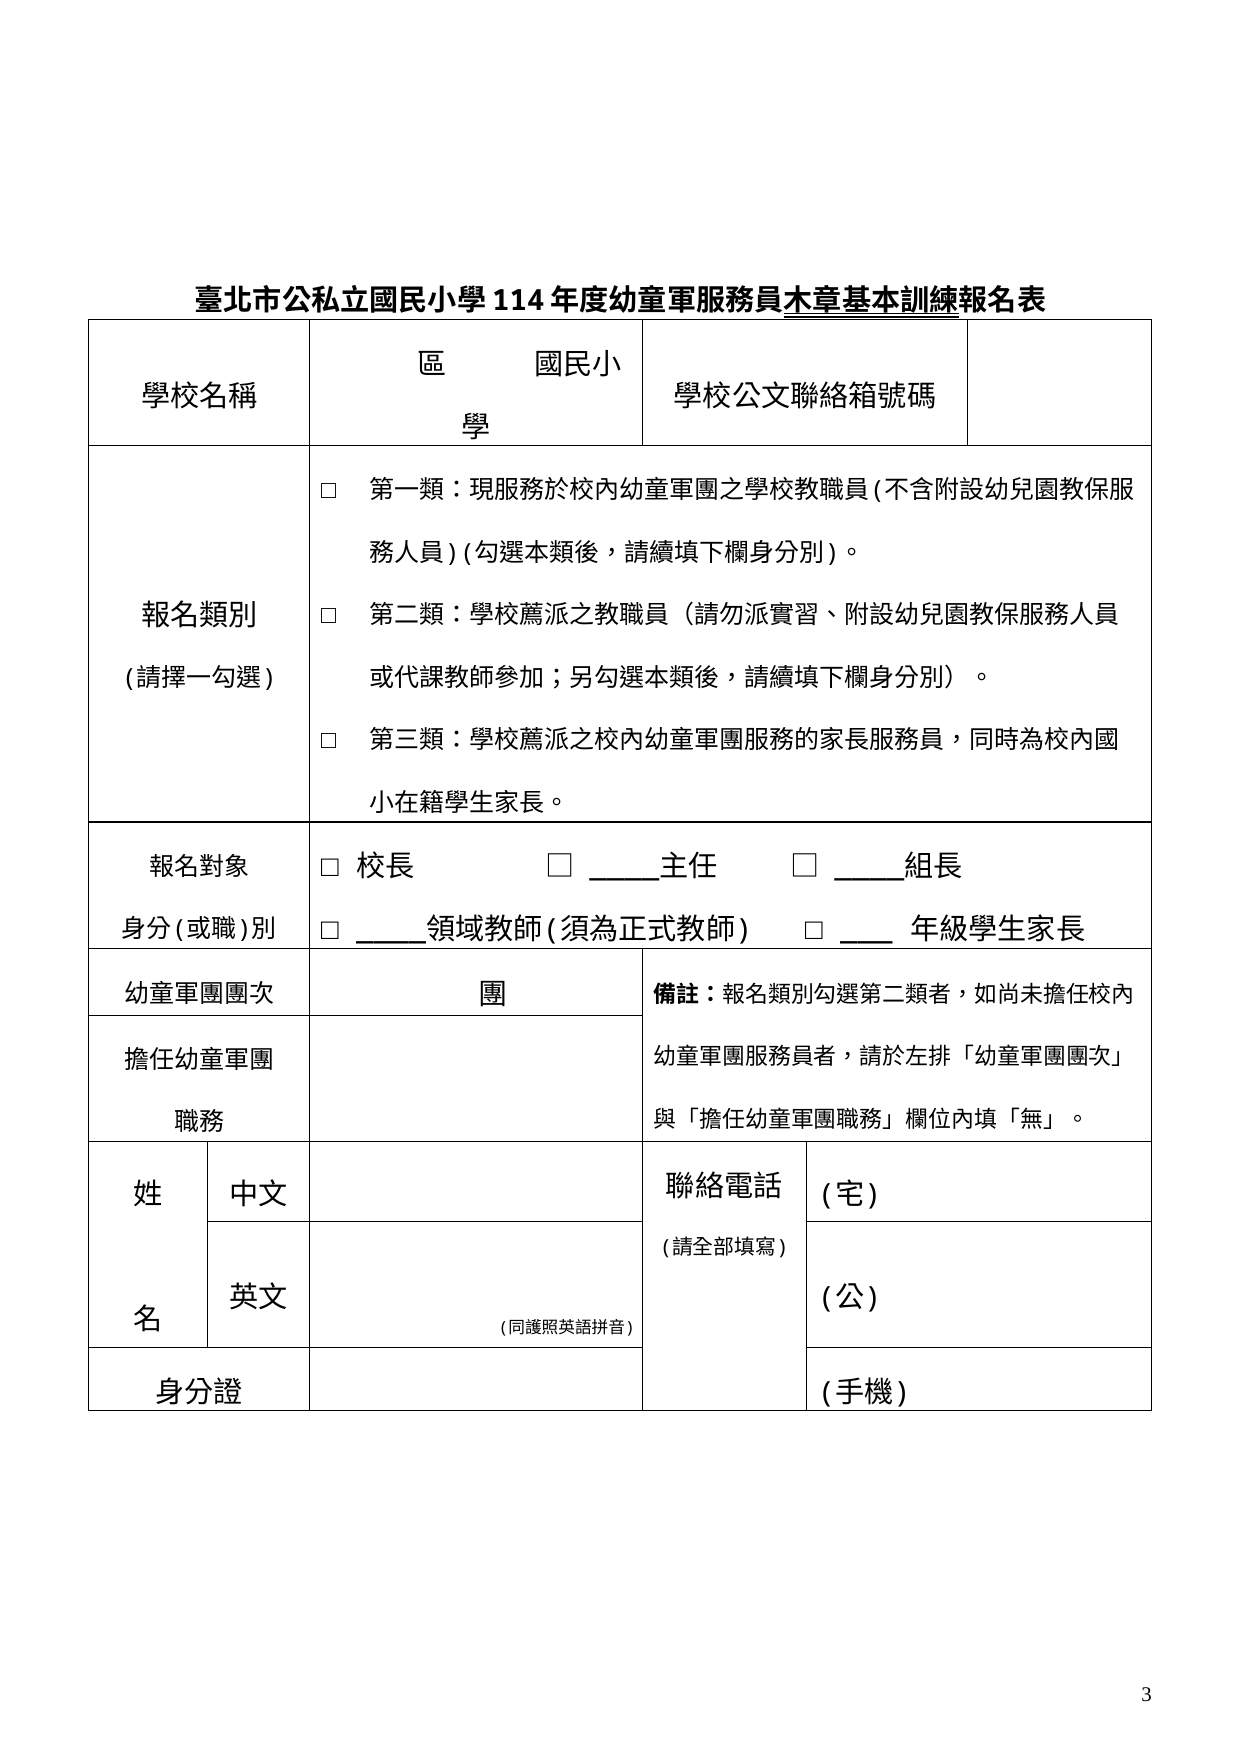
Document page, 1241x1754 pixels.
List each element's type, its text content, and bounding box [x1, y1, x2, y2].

table_header 學校名稱 [89, 320, 309, 445]
table_cell 幼童軍團團次 [89, 949, 309, 1014]
table_cell (手機) [807, 1348, 1151, 1410]
table_cell 報名對象 身分(或職)別 [89, 823, 309, 947]
table_cell 第一類：現服務於校內幼童軍團之學校教職員(不含附設幼兒園教保服務人員)(勾選本類後，請續填下欄身分別)。 第二類：學校薦派之教職員（請勿派實習、附設幼兒園教保服務人員或代課教師參加；另勾選本類後，請續填下欄身分別）。 第三類：學校薦派之校內幼童軍團服務的家長服務員，同時為校內國小在籍學生家長。 [310, 446, 1151, 821]
table_cell 報名類別 (請擇一勾選) [89, 446, 309, 821]
table_cell (公) [807, 1222, 1151, 1347]
table_cell 身分證 [89, 1348, 309, 1410]
table_cell 團 [310, 949, 642, 1014]
table_header [968, 320, 1151, 445]
table_cell 中文 [208, 1142, 309, 1221]
table_cell 聯絡電話 (請全部填寫) [643, 1142, 806, 1410]
text 臺北市公私立國民小學114年度幼童軍服務員木章基本訓練報名表 [89, 277, 1152, 319]
table_cell [310, 1016, 642, 1141]
table_header 區 國民小學 [310, 320, 642, 445]
table_cell (同護照英語拼音) [310, 1222, 642, 1347]
table_cell [310, 1142, 642, 1221]
table_cell 備註：報名類別勾選第二類者，如尚未擔任校內幼童軍團服務員者，請於左排「幼童軍團團次」與「擔任幼童軍團職務」欄位內填「無」。 [643, 949, 1151, 1141]
table_header 學校公文聯絡箱號碼 [643, 320, 967, 445]
table_cell (宅) [807, 1142, 1151, 1221]
table_cell 姓 名 [89, 1142, 207, 1347]
table_cell [310, 1348, 642, 1410]
table_cell □ 校長 □ ____主任 □ ____組長 □ ____領域教師(須為正式教師) □ ___ 年級學生家長 [310, 823, 1151, 947]
table_cell 英文 [208, 1222, 309, 1347]
table_cell 擔任幼童軍團 職務 [89, 1016, 309, 1141]
